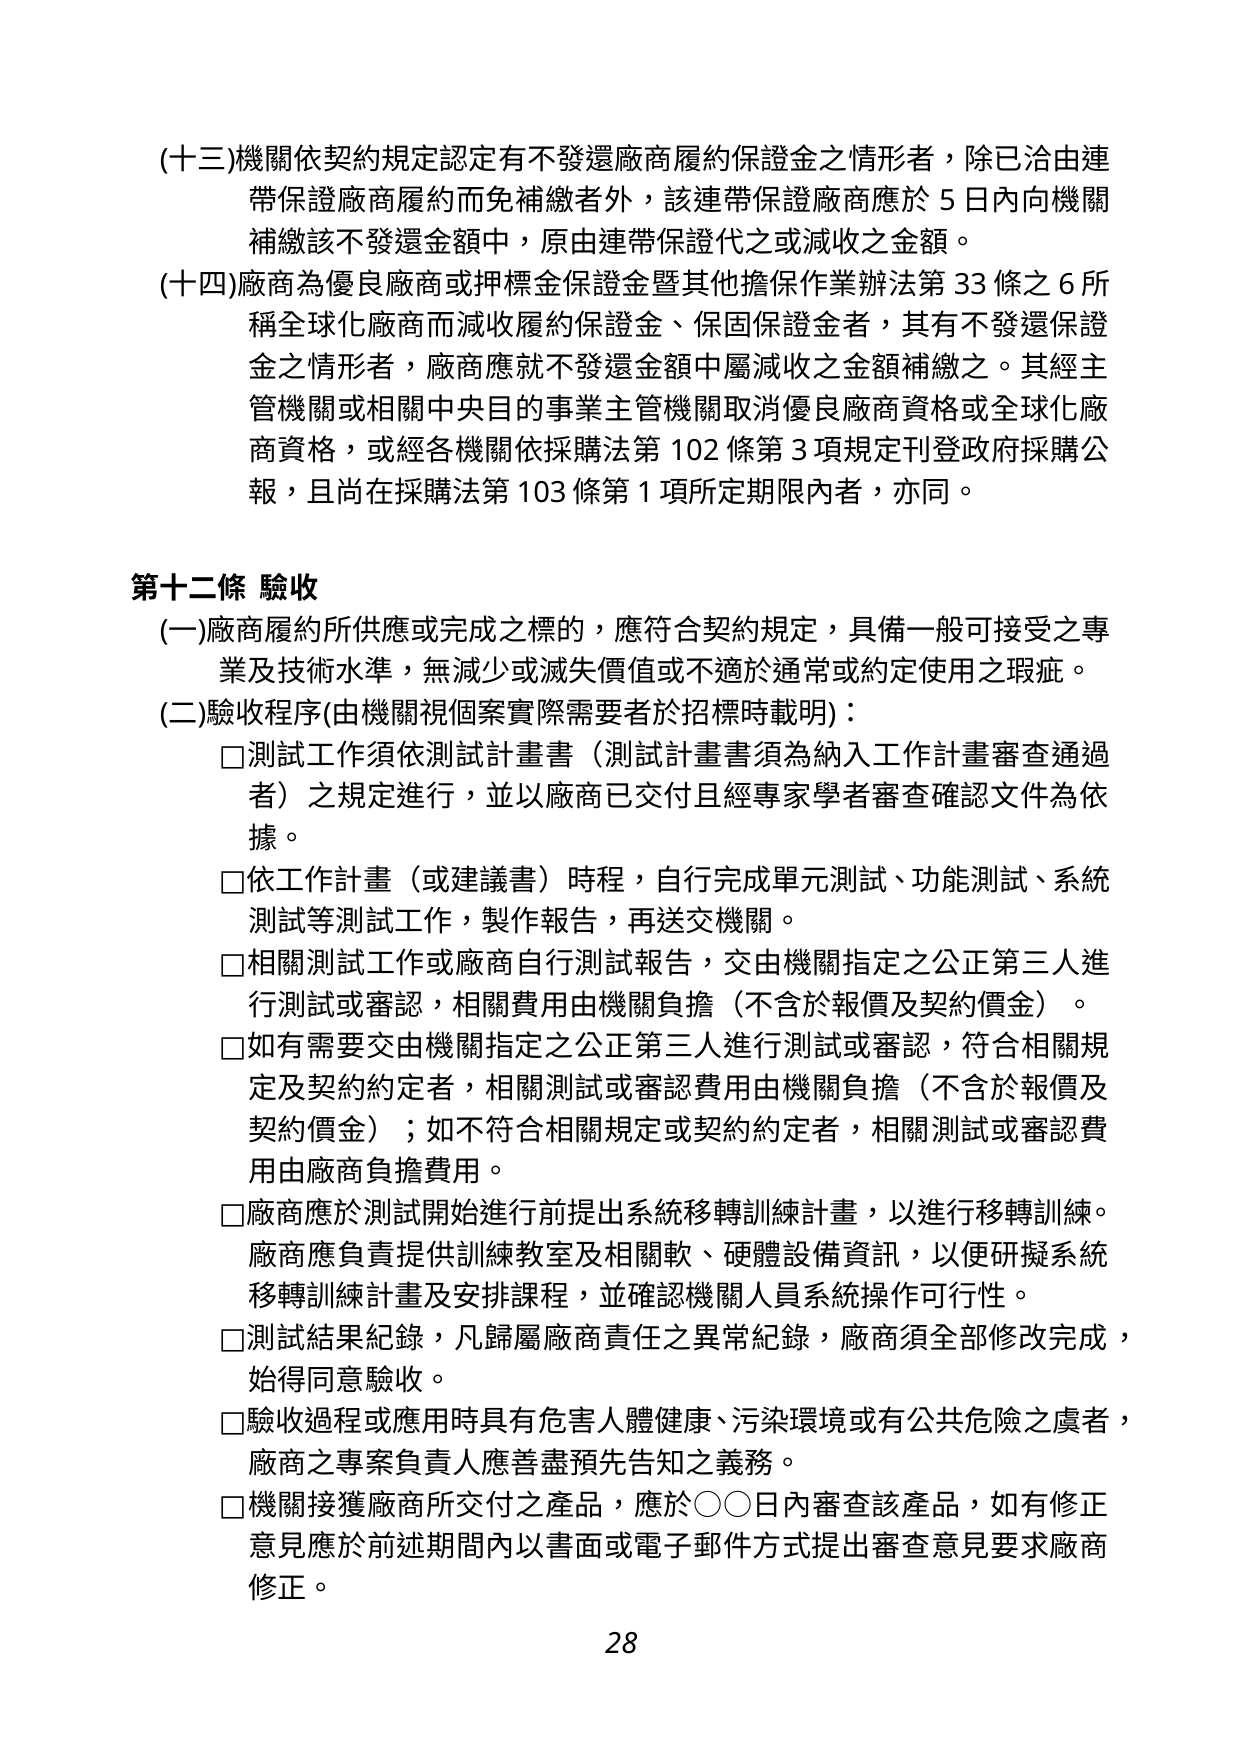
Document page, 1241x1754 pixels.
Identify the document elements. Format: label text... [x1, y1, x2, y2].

text □廠商應於測試開始進行前提出系統移轉訓練計畫，以進行移轉訓練。廠商應負責提供訓練教室及相關軟、硬體設備資訊，以便研擬系統移轉訓練計畫及安排課程，並確認機關人員系統操作可行性。 [218, 1190, 1110, 1315]
text □相關測試工作或廠商自行測試報告，交由機關指定之公正第三人進行測試或審認，相關費用由機關負擔（不含於報價及契約價金）。 [218, 940, 1110, 1023]
text (一)廠商履約所供應或完成之標的，應符合契約規定，具備一般可接受之專業及技術水準，無減少或滅失價值或不適於通常或約定使用之瑕疵。 [159, 607, 1110, 690]
text □依工作計畫（或建議書）時程，自行完成單元測試、功能測試、系統測試等測試工作，製作報告，再送交機關。 [218, 857, 1110, 940]
text □如有需要交由機關指定之公正第三人進行測試或審認，符合相關規定及契約約定者，相關測試或審認費用由機關負擔（不含於報價及契約價金）；如不符合相關規定或契約約定者，相關測試或審認費用由廠商負擔費用。 [218, 1023, 1110, 1190]
text □測試結果紀錄，凡歸屬廠商責任之異常紀錄，廠商須全部修改完成，始得同意驗收。 [218, 1315, 1110, 1398]
text □測試工作須依測試計畫書（測試計畫書須為納入工作計畫審查通過者）之規定進行，並以廠商已交付且經專家學者審查確認文件為依據。 [218, 732, 1110, 857]
text □驗收過程或應用時具有危害人體健康、污染環境或有公共危險之虞者，廠商之專案負責人應善盡預先告知之義務。 [218, 1398, 1110, 1482]
text □ 機關接獲廠商所交付之產品，應於○○日內審查該產品，如有修正意見應於前述期間內以書面或電子郵件方式提出審查意見要求廠商修正。 [218, 1482, 1110, 1607]
text 第十二條 驗收 [130, 565, 1110, 607]
text (十三)機關依契約規定認定有不發還廠商履約保證金之情形者，除已洽由連帶保證廠商履約而免補繳者外，該連帶保證廠商應於5日內向機關補繳該不發還金額中，原由連帶保證代之或減收之金額。 [159, 136, 1110, 261]
text (二)驗收程序(由機關視個案實際需要者於招標時載明)： [159, 690, 1110, 732]
text (十四)廠商為優良廠商或押標金保證金暨其他擔保作業辦法第33條之6所稱全球化廠商而減收履約保證金、保固保證金者，其有不發還保證金之情形者，廠商應就不發還金額中屬減收之金額補繳之。其經主管機關或相關中央目的事業主管機關取消優良廠商資格或全球化廠商資格，或經各機關依採購法第102條第3項規定刊登政府採購公報，且尚在採購法第103條第1項所定期限內者，亦同。 [159, 261, 1110, 511]
